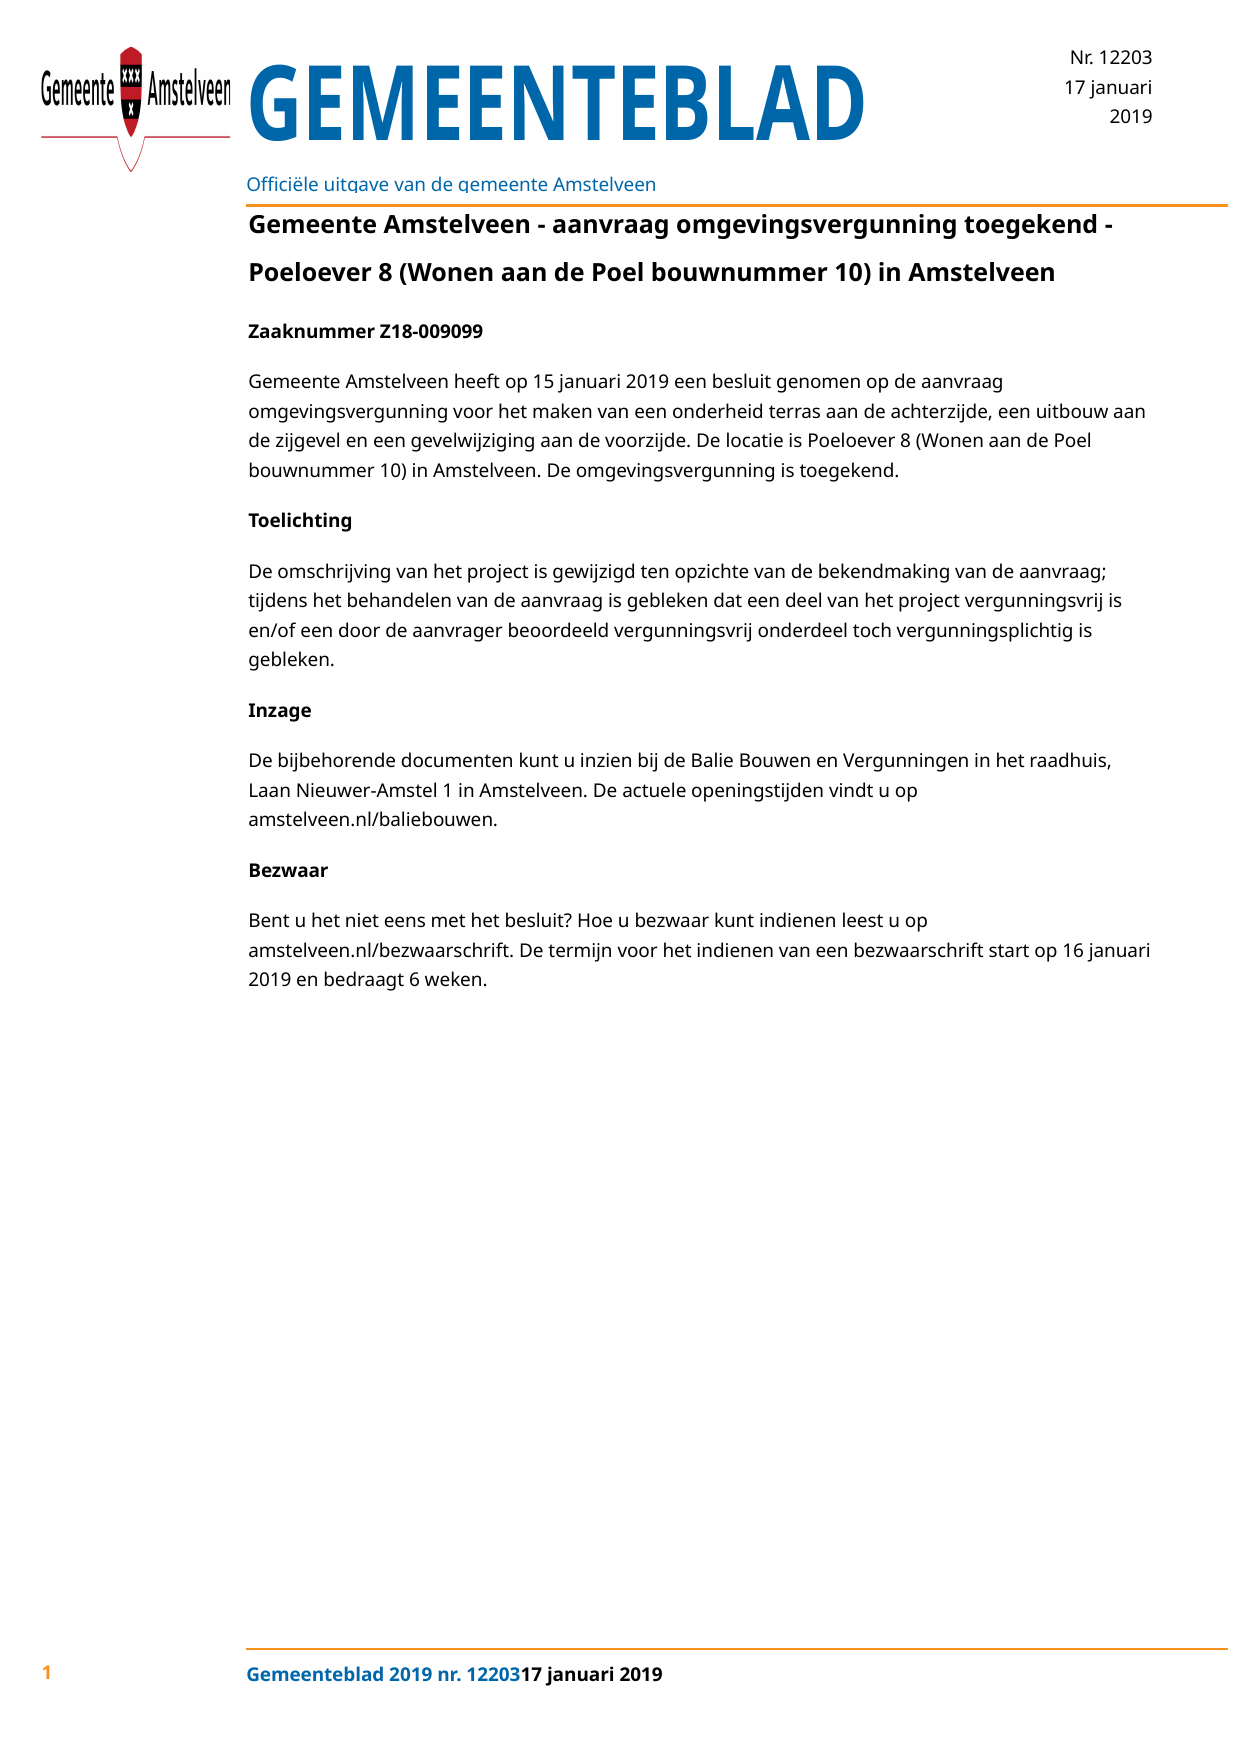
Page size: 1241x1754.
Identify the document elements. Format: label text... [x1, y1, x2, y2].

text Toelichting [248, 507, 1152, 533]
picture [41, 47, 231, 172]
text Gemeente Amstelveen - aanvraag omgevingsvergunning toegekend - Poeloever 8 (Wonen aan de Poel bouwnummer 10) in Amstelveen [248, 207, 1152, 288]
text De omschrijving van het project is gewijzigd ten opzichte van de bekendmaking van de aanvraag; tijdens het behandelen van de aanvraag is gebleken dat een deel van het project vergunningsvrij is en/of een door de aanvrager beoordeeld vergunningsvrij onderdeel toch vergunningsplichtig is gebleken. [248, 558, 1152, 672]
text Inzage [248, 697, 1152, 723]
text Gemeente Amstelveen heeft op 15 januari 2019 een besluit genomen op de aanvraag omgevingsvergunning voor het maken van een onderheid terras aan de achterzijde, een uitbouw aan de zijgevel en een gevelwijziging aan de voorzijde. De locatie is Poeloever 8 (Wonen aan de Poel bouwnummer 10) in Amstelveen. De omgevingsvergunning is toegekend. [248, 368, 1152, 483]
text De bijbehorende documenten kunt u inzien bij de Balie Bouwen en Vergunningen in het raadhuis, Laan Nieuwer-Amstel 1 in Amstelveen. De actuele openingstijden vindt u op amstelveen.nl/baliebouwen. [248, 747, 1152, 832]
text Bent u het niet eens met het besluit? Hoe u bezwaar kunt indienen leest u op amstelveen.nl/bezwaarschrift. De termijn voor het indienen van een bezwaarschrift start op 16 januari 2019 en bedraagt 6 weken. [248, 907, 1152, 992]
text Zaaknummer Z18-009099 [248, 318, 1152, 344]
text Bezwaar [248, 857, 1152, 883]
